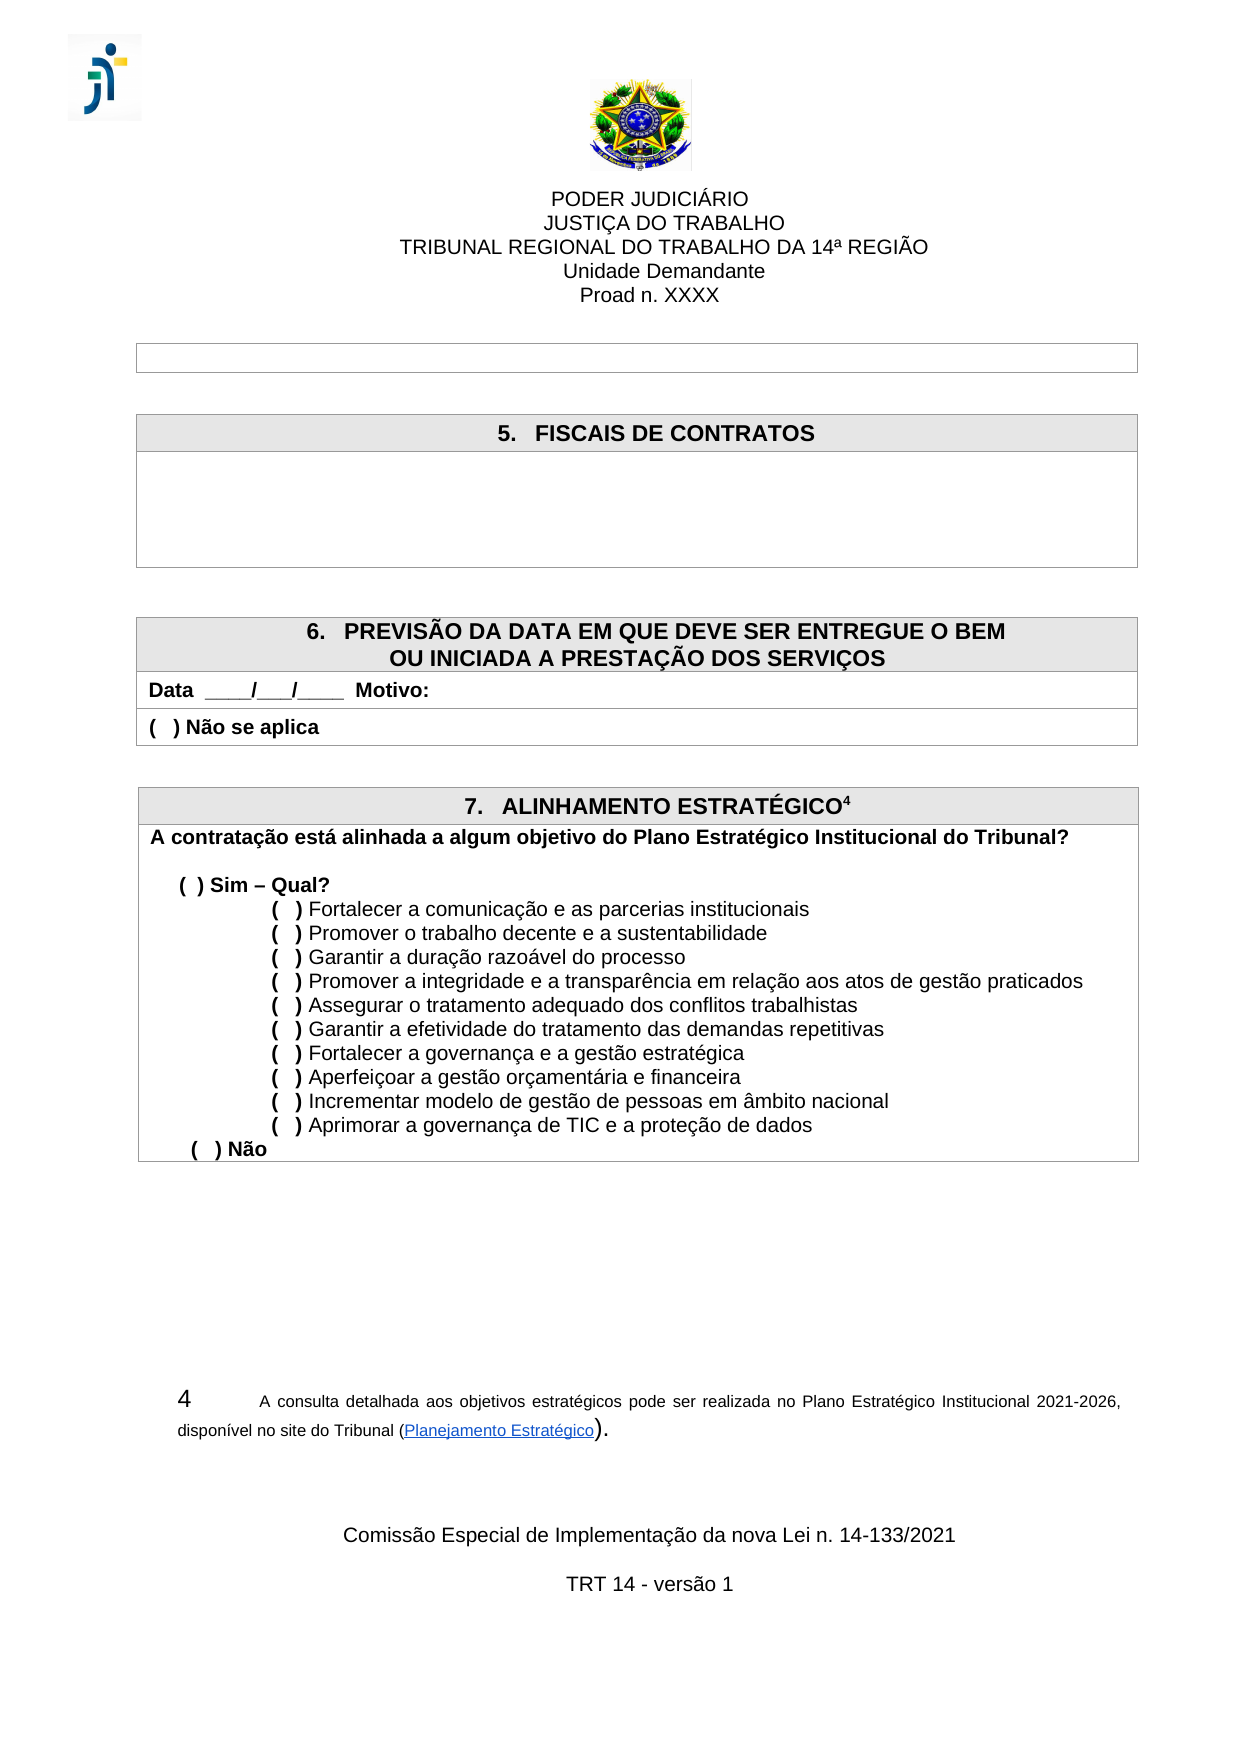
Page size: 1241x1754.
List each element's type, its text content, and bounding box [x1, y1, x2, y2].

table_header ALINHAMENTO ESTRATÉGICO [139, 788, 1138, 824]
table_header FISCAIS DE CONTRATOS [137, 415, 1137, 451]
table_cell Data ____/___/____ Motivo: [137, 672, 1137, 708]
table_cell A contratação está alinhada a algum objetivo do Plano Estratégico Institucional do Tribunal? ( ) Sim – Qual? ( ) Fortalecer a comunicação e as parcerias institucionais ( ) Promover o trabalho decente e a sustentabilidade ( ) Garantir a duração razoável do processo ( ) Promover a integridade e a transparência em relação aos atos de gestão praticados ( ) Assegurar o tratamento adequado dos conflitos trabalhistas ( ) Garantir a efetividade do tratamento das demandas repetitivas ( ) Fortalecer a governança e a gestão estratégica ( ) Aperfeiçoar a gestão orçamentária e financeira ( ) Incrementar modelo de gestão de pessoas em âmbito nacional ( ) Aprimorar a governança de TIC e a proteção de dados ( ) Não [139, 825, 1138, 1161]
picture [67, 34, 142, 121]
table_cell ( ) Não se aplica [137, 709, 1137, 745]
table_cell [137, 344, 1137, 372]
table_cell [137, 452, 1137, 567]
picture [589, 79, 692, 171]
table_header PREVISÃO DA DATA EM QUE DEVE SER ENTREGUE O BEM OU INICIADA A PRESTAÇÃO DOS SERVIÇOS [137, 618, 1137, 671]
